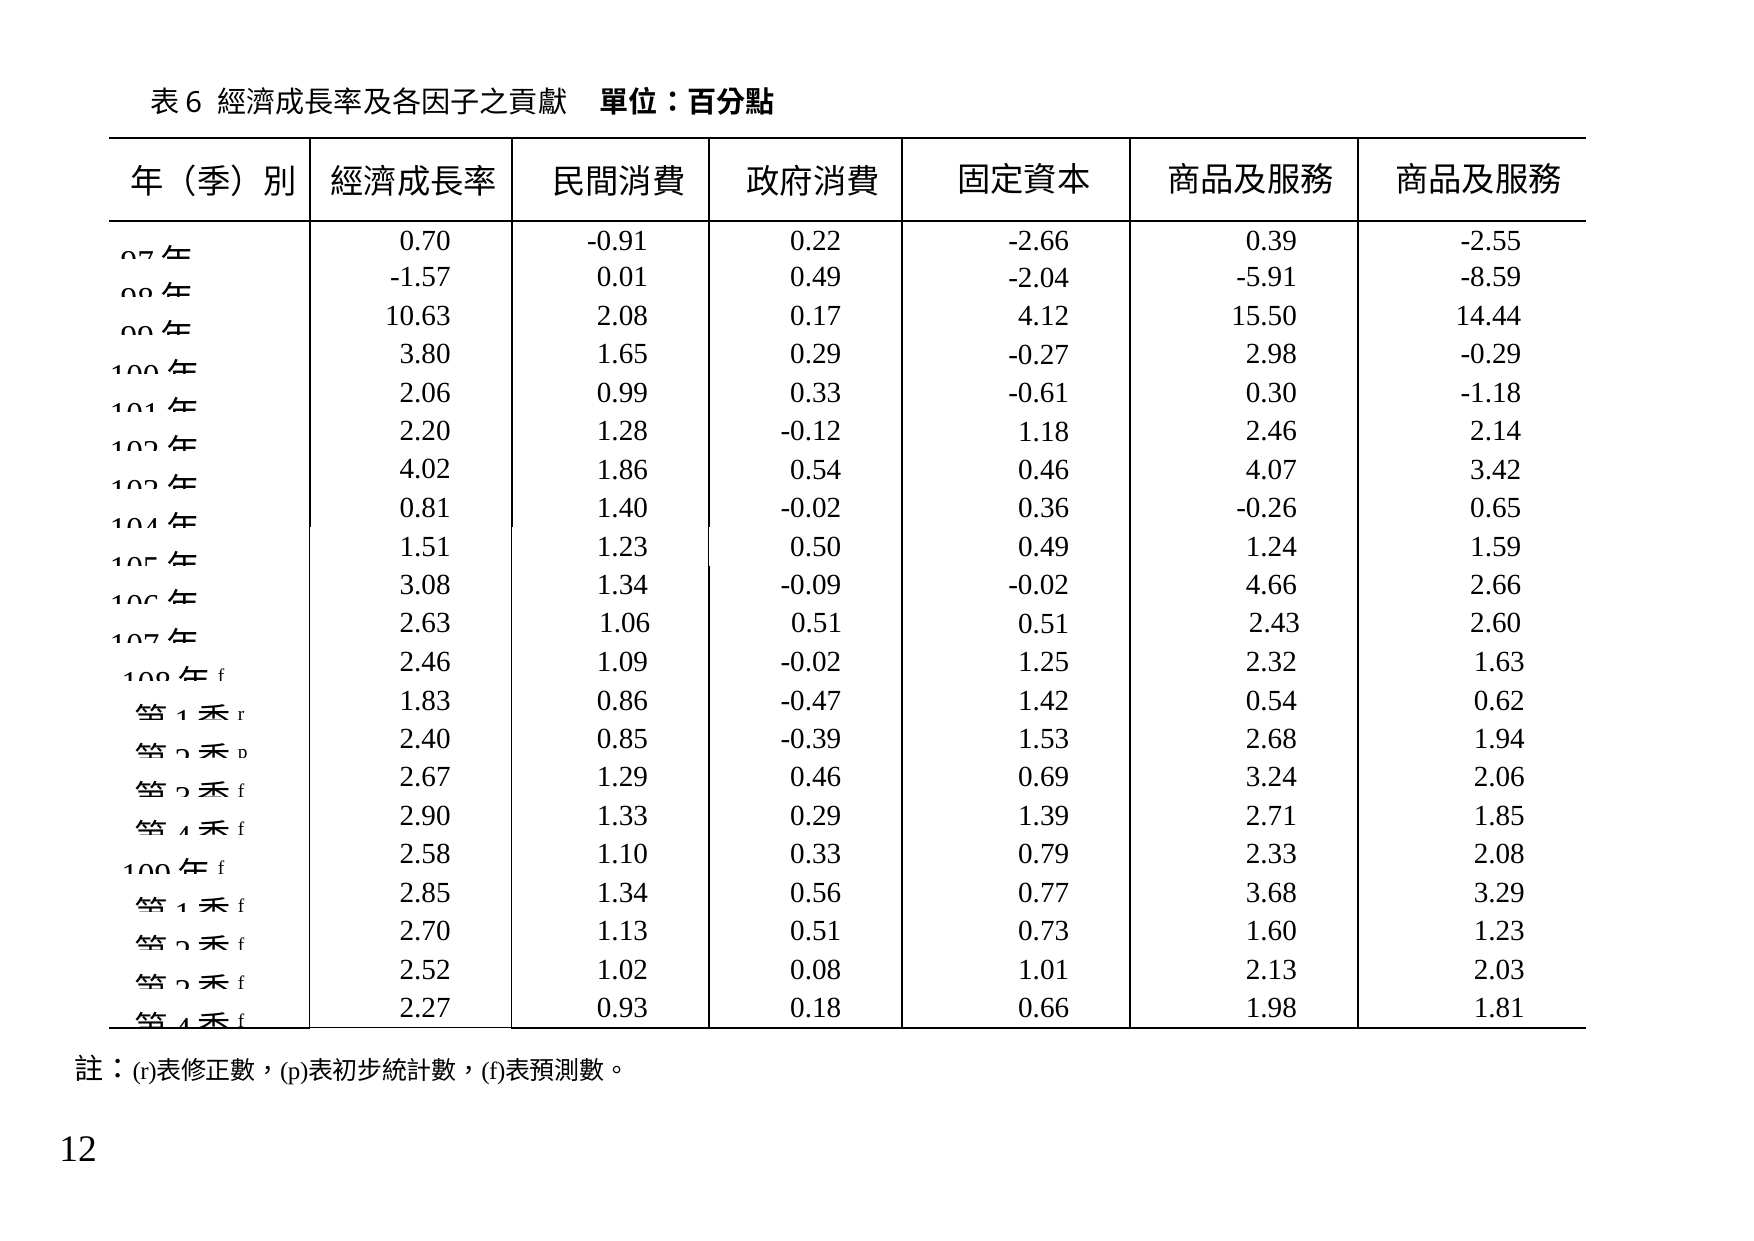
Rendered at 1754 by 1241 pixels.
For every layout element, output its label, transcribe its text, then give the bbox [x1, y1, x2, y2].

table_cell 4.02 [311, 450, 511, 489]
table_cell 2.63 [310, 604, 511, 642]
table_cell 3.42 [1359, 450, 1586, 489]
text 註：(r)表修正數，(p)表初步統計數，(f)表預測數。 [74, 1029, 1636, 1104]
table_cell 1.40 [513, 489, 708, 527]
table_cell 0.99 [513, 374, 708, 412]
table_cell 0.29 [710, 796, 901, 835]
table_cell 0.22 [710, 222, 901, 258]
table_header 經濟成長率 [311, 139, 511, 220]
table_cell 3.29 [1359, 873, 1586, 912]
table_cell 1.60 [1131, 912, 1357, 950]
table_cell 98年 [124, 289, 132, 297]
table_cell 1.98 [1131, 989, 1357, 1027]
table_cell 2.70 [310, 912, 511, 950]
table_cell 3.08 [310, 566, 511, 604]
table_cell 0.51 [710, 912, 901, 950]
table_cell 99年 [124, 327, 132, 335]
table_cell -1.18 [1359, 374, 1586, 412]
table_cell 1.01 [903, 950, 1129, 988]
table_cell 1.42 [903, 681, 1129, 719]
table_cell 99年 [109, 297, 309, 335]
table_cell 1.18 [903, 412, 1129, 450]
table_cell 1.02 [512, 950, 708, 988]
table_cell 2.32 [1131, 643, 1357, 681]
table_cell 0.54 [1131, 681, 1357, 719]
table_header 固定資本 形成毛額 [903, 139, 1129, 220]
table_cell 0.29 [710, 335, 901, 373]
table_cell 2.90 [310, 796, 511, 835]
table_cell 1.28 [513, 412, 708, 450]
table_cell 0.77 [903, 873, 1129, 912]
table_cell 1.81 [1359, 989, 1586, 1027]
table_cell 1.23 [512, 527, 708, 566]
table_cell 0.65 [1359, 489, 1586, 527]
table_cell -8.59 [1359, 258, 1586, 297]
table_cell 2.60 [1359, 604, 1586, 642]
table_cell 2.46 [310, 643, 511, 681]
table_cell 第3季f [109, 950, 309, 988]
table_cell 0.93 [512, 989, 708, 1027]
table_cell 15.50 [1131, 297, 1357, 335]
table_cell 1.29 [512, 758, 708, 796]
table_cell 1.34 [512, 566, 708, 604]
table_cell 2.14 [1359, 412, 1586, 450]
table_cell -0.91 [513, 222, 708, 258]
table_cell 4.66 [1131, 566, 1357, 604]
table_cell 1.23 [1359, 912, 1586, 950]
table_cell 1.34 [512, 873, 708, 912]
table_cell -0.02 [710, 643, 901, 681]
table_cell 第4季f [109, 796, 309, 835]
table_cell 0.66 [903, 989, 1129, 1027]
table_cell 0.85 [512, 719, 708, 758]
table_cell 0.01 [513, 258, 708, 297]
table_cell 2.67 [310, 758, 511, 796]
table_cell -0.39 [710, 719, 901, 758]
table_cell 0.69 [903, 758, 1129, 796]
table_cell 1.51 [310, 527, 511, 566]
table_cell -0.27 [903, 335, 1129, 373]
table_cell 101年 [109, 374, 309, 412]
table_header 商品及服務 輸入 [1359, 139, 1586, 220]
table_cell 0.54 [710, 450, 901, 489]
table_cell 102年 [109, 412, 309, 450]
table_cell 2.08 [1359, 835, 1586, 873]
table_cell 4.07 [1131, 450, 1357, 489]
table_cell 0.50 [709, 527, 901, 566]
table_cell 1.94 [1359, 719, 1586, 758]
table_cell 14.44 [1359, 297, 1586, 335]
table_cell 0.81 [311, 489, 511, 527]
table_cell 1.25 [903, 643, 1129, 681]
table_cell 1.63 [1359, 643, 1586, 681]
table_cell 103年 [109, 450, 309, 489]
table_cell -0.02 [903, 566, 1129, 604]
table_cell 2.13 [1131, 950, 1357, 988]
table_cell -0.29 [1359, 335, 1586, 373]
table_cell 2.68 [1131, 719, 1357, 758]
table_cell 0.51 [710, 604, 901, 642]
table_cell 1.33 [512, 796, 708, 835]
table_cell 2.98 [1131, 335, 1357, 373]
table_cell 99年 [141, 327, 149, 335]
table_cell 1.86 [513, 450, 708, 489]
table_cell 0.51 [903, 604, 1129, 642]
table_cell 107年 [109, 604, 309, 642]
table_cell 0.33 [710, 374, 901, 412]
table_cell 0.46 [903, 450, 1129, 489]
table_cell 第3季f [109, 758, 309, 796]
table_cell 第2季p [109, 719, 309, 758]
table_cell 2.85 [310, 873, 511, 912]
table_cell 10.63 [311, 297, 511, 335]
table_cell 3.24 [1131, 758, 1357, 796]
table_cell 1.83 [310, 681, 511, 719]
table_cell 1.09 [512, 643, 708, 681]
table_cell 第1季f [109, 873, 309, 912]
table_cell 1.06 [512, 604, 708, 642]
table_cell -1.57 [311, 258, 511, 297]
table_cell -0.02 [710, 489, 901, 527]
table_cell 0.30 [1131, 374, 1357, 412]
table_cell 3.80 [311, 335, 511, 373]
table_cell 3.68 [1131, 873, 1357, 912]
table_cell 0.36 [903, 489, 1129, 527]
table_cell -2.66 [903, 222, 1129, 258]
table_cell 0.33 [710, 835, 901, 873]
table_cell 2.20 [311, 412, 511, 450]
table_cell -0.09 [710, 566, 901, 604]
table_cell 108年f [109, 643, 309, 681]
table_cell 2.03 [1359, 950, 1586, 988]
table_cell 0.79 [903, 835, 1129, 873]
table_cell 0.08 [710, 950, 901, 988]
table_cell 105年 [109, 527, 309, 566]
table_cell 0.46 [710, 758, 901, 796]
table_cell 1.85 [1359, 796, 1586, 835]
table_cell 2.33 [1131, 835, 1357, 873]
table_cell 0.49 [710, 258, 901, 297]
table_cell -2.55 [1359, 222, 1586, 258]
table_cell 2.40 [310, 719, 511, 758]
table_cell 2.58 [310, 835, 511, 873]
table_cell 第1季r [109, 681, 309, 719]
table_cell 0.49 [903, 527, 1129, 566]
table_cell 2.46 [1131, 412, 1357, 450]
table_cell 第4季f [109, 989, 309, 1027]
table_cell -0.61 [903, 374, 1129, 412]
table_cell 2.71 [1131, 796, 1357, 835]
table_cell 1.59 [1359, 527, 1586, 566]
table_cell 第2季f [109, 912, 309, 950]
table_cell -0.12 [710, 412, 901, 450]
table_header 政府消費 [710, 139, 901, 220]
table_cell 104年 [109, 489, 309, 527]
table_cell 2.08 [513, 297, 708, 335]
table_cell 2.66 [1359, 566, 1586, 604]
table_cell 97年 [164, 251, 177, 258]
table_cell 1.10 [512, 835, 708, 873]
table_cell 0.18 [710, 989, 901, 1027]
table_cell 4.12 [903, 297, 1129, 335]
table_cell 0.73 [903, 912, 1129, 950]
table_cell 0.86 [512, 681, 708, 719]
table_cell 2.52 [310, 950, 511, 988]
table_cell 1.53 [903, 719, 1129, 758]
table_cell 0.17 [710, 297, 901, 335]
table_cell 109年f [109, 835, 309, 873]
table_cell 106年 [109, 566, 309, 604]
table_cell -0.47 [710, 681, 901, 719]
table_cell 2.27 [310, 989, 511, 1027]
table_cell 0.62 [1359, 681, 1586, 719]
table_cell -0.26 [1131, 489, 1357, 527]
table_cell 1.65 [513, 335, 708, 373]
table_cell 2.06 [1359, 758, 1586, 796]
table_cell 2.43 [1131, 604, 1357, 642]
table_header 年（季）別 [109, 139, 309, 220]
table_cell 1.24 [1131, 527, 1357, 566]
table_cell 1.13 [512, 912, 708, 950]
table_cell 100年 [109, 335, 309, 373]
table_header 商品及服務 輸出 [1131, 139, 1357, 220]
table_cell 2.06 [311, 374, 511, 412]
subtitle 表6 經濟成長率及各因子之貢獻 單位：百分點 [59, 62, 1636, 137]
table_header 民間消費 [513, 139, 708, 220]
table_cell 0.56 [710, 873, 901, 912]
table_cell 0.70 [311, 222, 511, 258]
table_cell -2.04 [903, 258, 1129, 297]
table_cell 97年 [109, 222, 309, 258]
table_cell -5.91 [1131, 258, 1357, 297]
table_cell 98年 [109, 258, 309, 297]
table_cell 1.39 [903, 796, 1129, 835]
table_cell 0.39 [1131, 222, 1357, 258]
